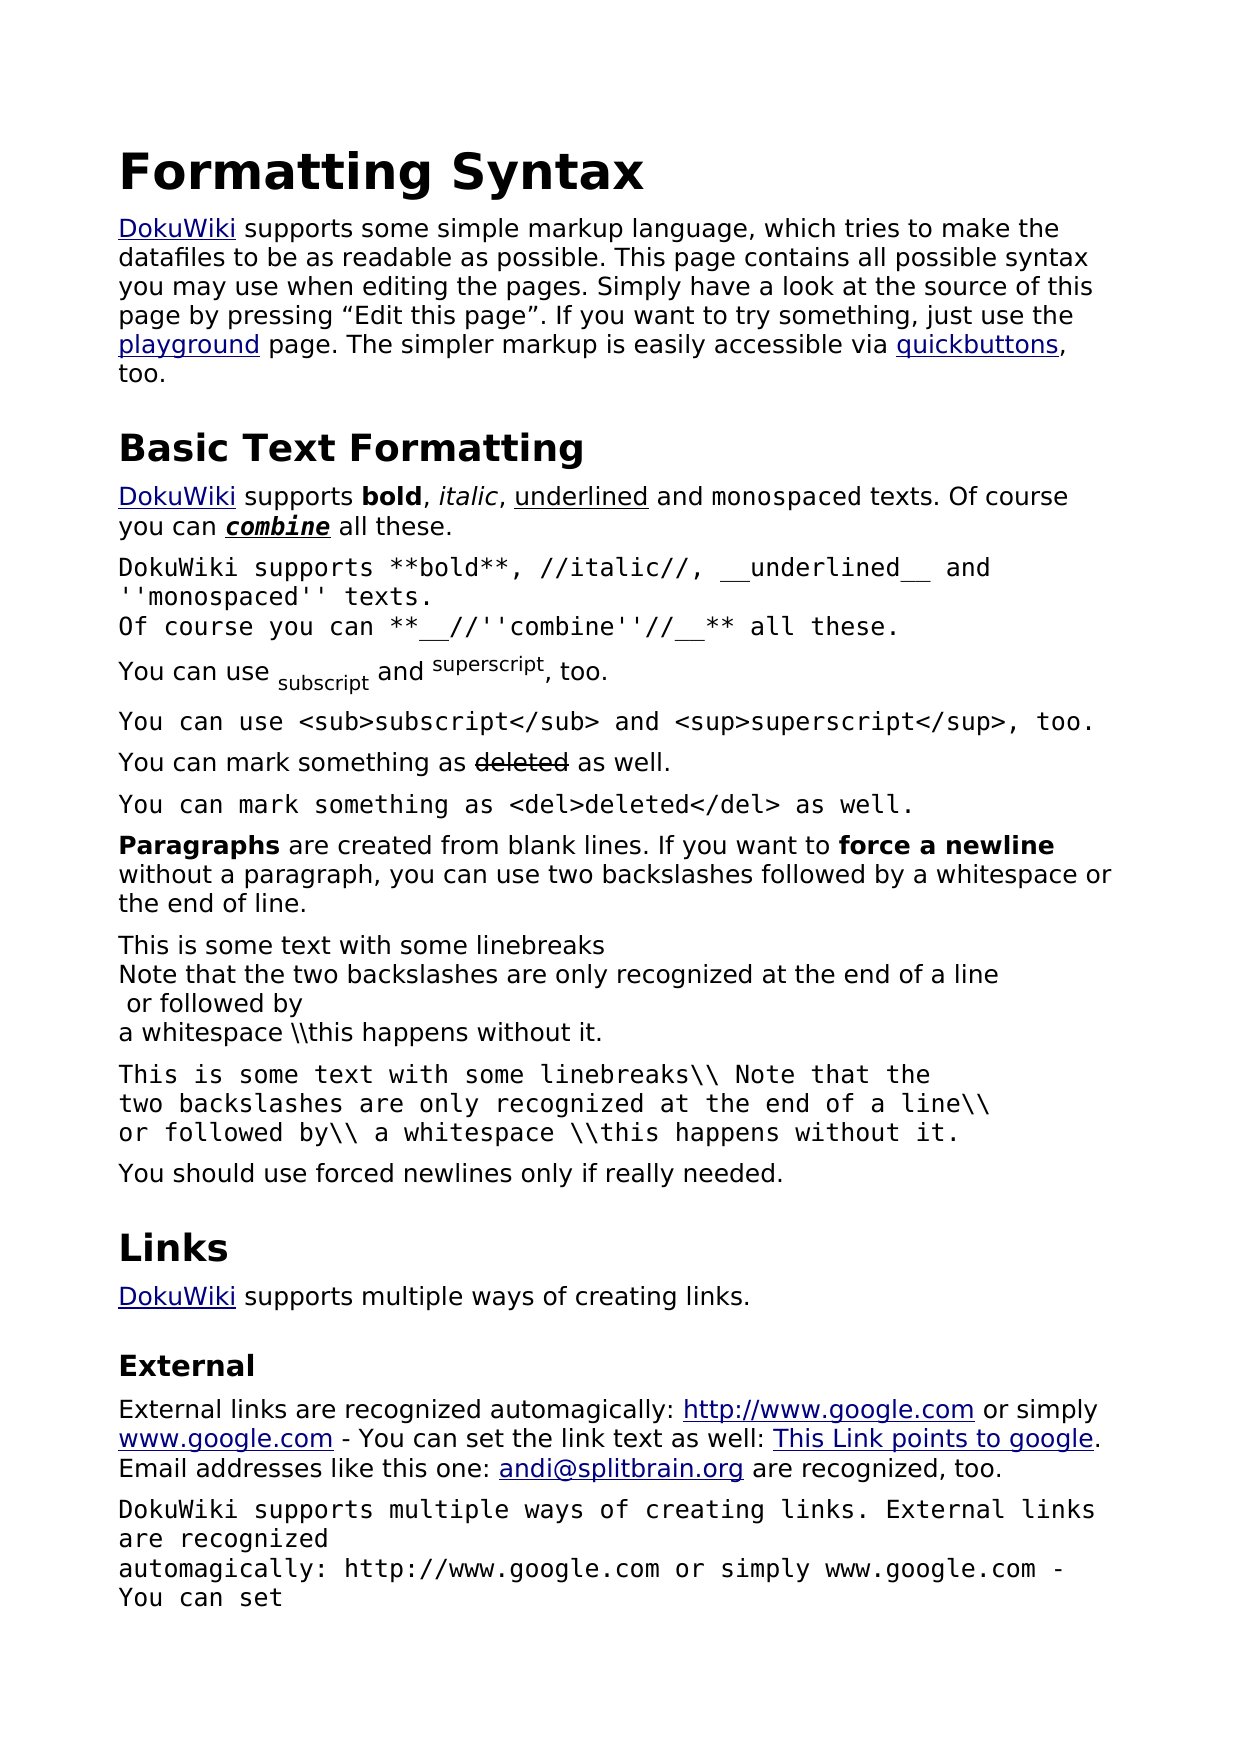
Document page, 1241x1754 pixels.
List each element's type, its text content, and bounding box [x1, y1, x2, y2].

text You can mark something as <del>deleted</del> as well. [118, 790, 1122, 819]
text DokuWiki supports multiple ways of creating links. [118, 1282, 1122, 1312]
text You can use <sub>subscript</sub> and <sup>superscript</sup>, too. [118, 708, 1122, 737]
subtitle External [118, 1349, 1122, 1383]
text You can use subscript and superscript, too. [118, 653, 1122, 695]
subtitle Links [118, 1226, 1122, 1270]
text DokuWiki supports **bold**, //italic//, __underlined__ and ''monospaced'' texts. Of course you can **__//''combine''//__** all these. [118, 553, 1122, 641]
subtitle Basic Text Formatting [118, 426, 1122, 470]
text You can mark something as deleted as well. [118, 748, 1122, 778]
subtitle Formatting Syntax [118, 143, 1122, 201]
text This is some text with some linebreaks\\ Note that the two backslashes are only recognized at the end of a line\\ or followed by\\ a whitespace \\this happens without it. [118, 1060, 1122, 1148]
text You should use forced newlines only if really needed. [118, 1159, 1122, 1189]
text DokuWiki supports some simple markup language, which tries to make the datafiles to be as readable as possible. This page contains all possible syntax you may use when editing the pages. Simply have a look at the source of this page by pressing “Edit this page”. If you want to try something, just use the playground page. The simpler markup is easily accessible via quickbuttons, too. [118, 214, 1122, 389]
text External links are recognized automagically: http://www.google.com or simply www.google.com - You can set the link text as well: This Link points to google. Email addresses like this one: andi@splitbrain.org are recognized, too. [118, 1396, 1122, 1483]
text DokuWiki supports multiple ways of creating links. External links are recognized automagically: http://www.google.com or simply www.google.com - You can set [118, 1496, 1122, 1612]
text Paragraphs are created from blank lines. If you want to force a newline without a paragraph, you can use two backslashes followed by a whitespace or the end of line. [118, 831, 1122, 919]
text DokuWiki supports bold, italic, underlined and monospaced texts. Of course you can combine all these. [118, 482, 1122, 541]
text This is some text with some linebreaks Note that the two backslashes are only recognized at the end of a line or followed by a whitespace \\this happens without it. [118, 931, 1122, 1048]
